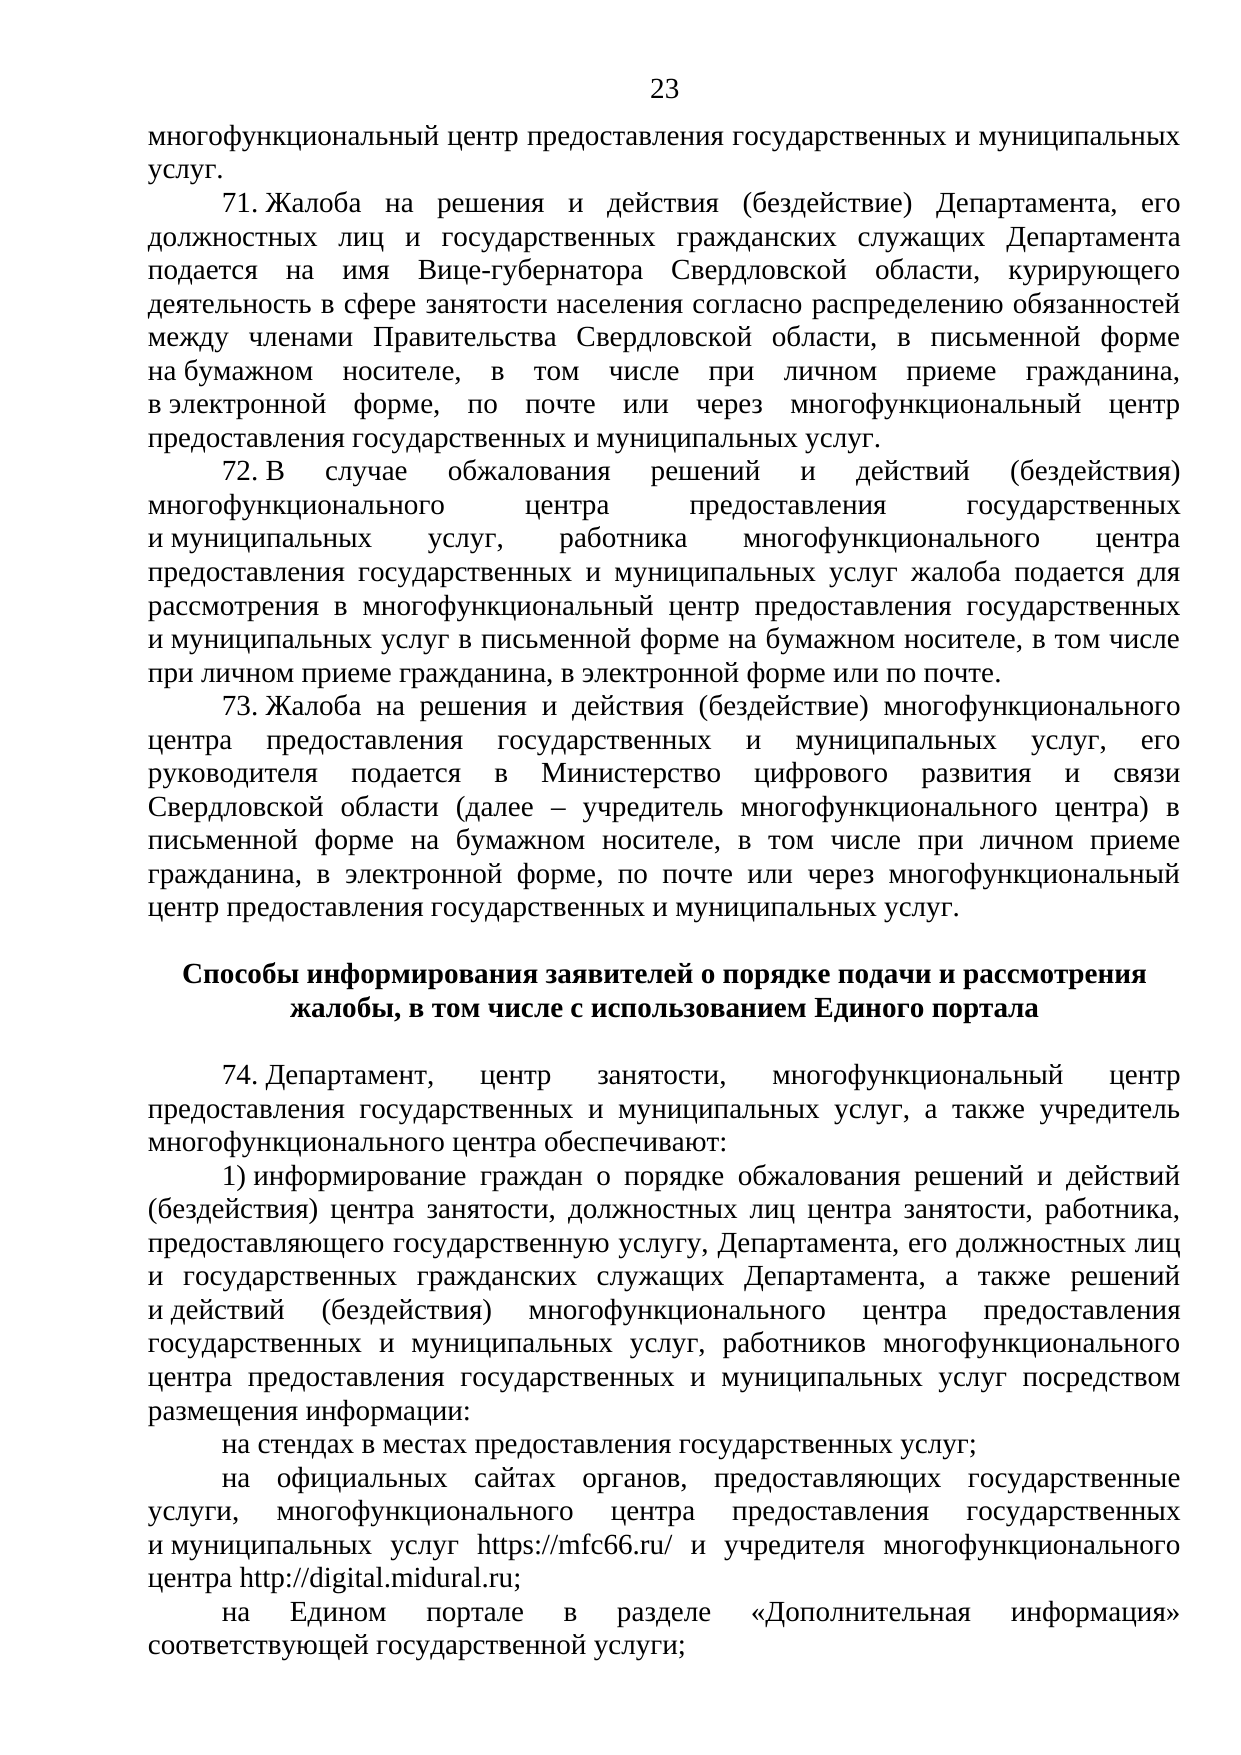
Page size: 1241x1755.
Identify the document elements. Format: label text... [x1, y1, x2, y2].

text 1) информирование граждан о порядке обжалования решений и действий (бездействия) центра занятости, должностных лиц центра занятости, работника, предоставляющего государственную услугу, Департамента, его должностных лиц и государственных гражданских служащих Департамента, а также решений и действий (бездействия) многофункционального центра предоставления государственных и муниципальных услуг, работников многофункционального центра предоставления государственных и муниципальных услуг посредством размещения информации: [148, 1158, 1181, 1426]
text 71. Жалоба на решения и действия (бездействие) Департамента, его должностных лиц и государственных гражданских служащих Департамента подается на имя Вице-губернатора Свердловской области, курирующего деятельность в сфере занятости населения согласно распределению обязанностей между членами Правительства Свердловской области, в письменной форме на бумажном носителе, в том числе при личном приеме гражданина, в электронной форме, по почте или через многофункциональный центр предоставления государственных и муниципальных услуг. [148, 185, 1181, 453]
text 74. Департамент, центр занятости, многофункциональный центр предоставления государственных и муниципальных услуг, а также учредитель многофункционального центра обеспечивают: [148, 1057, 1181, 1158]
text 73. Жалоба на решения и действия (бездействие) многофункционального центра предоставления государственных и муниципальных услуг, его руководителя подается в Министерство цифрового развития и связи Свердловской области (далее – учредитель многофункционального центра) в письменной форме на бумажном носителе, в том числе при личном приеме гражданина, в электронной форме, по почте или через многофункциональный центр предоставления государственных и муниципальных услуг. [148, 688, 1181, 923]
text многофункциональный центр предоставления государственных и муниципальных услуг. [148, 118, 1181, 185]
text на официальных сайтах органов, предоставляющих государственные услуги, многофункционального центра предоставления государственных и муниципальных услуг https://mfc66.ru/ и учредителя многофункционального центра http://digital.midural.ru; [148, 1460, 1181, 1594]
text 72. В случае обжалования решений и действий (бездействия) многофункционального центра предоставления государственных и муниципальных услуг, работника многофункционального центра предоставления государственных и муниципальных услуг жалоба подается для рассмотрения в многофункциональный центр предоставления государственных и муниципальных услуг в письменной форме на бумажном носителе, в том числе при личном приеме гражданина, в электронной форме или по почте. [148, 453, 1181, 688]
text Способы информирования заявителей о порядке подачи и рассмотрения жалобы, в том числе с использованием Единого портала [148, 957, 1181, 1024]
text на стендах в местах предоставления государственных услуг; [148, 1426, 1181, 1460]
text на Едином портале в разделе «Дополнительная информация» соответствующей государственной услуги; [148, 1594, 1181, 1661]
